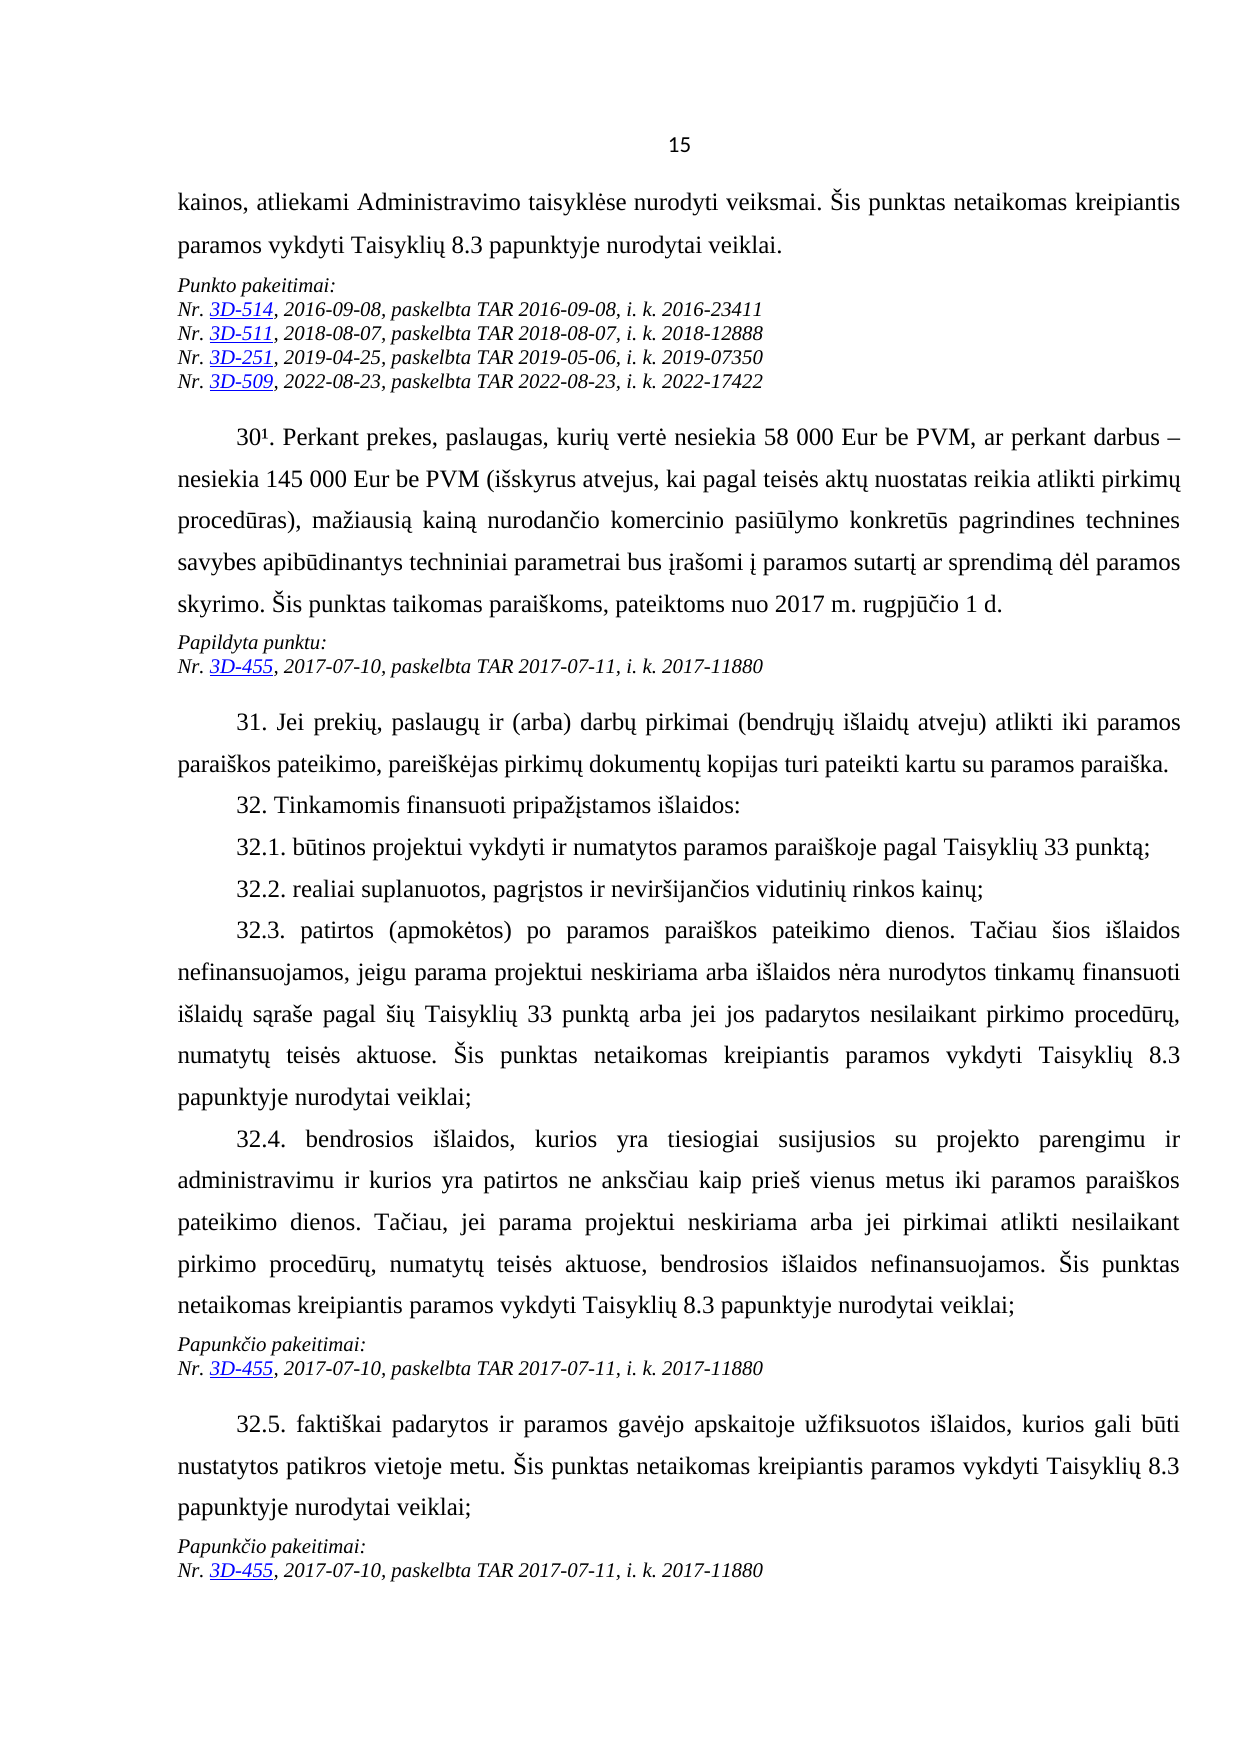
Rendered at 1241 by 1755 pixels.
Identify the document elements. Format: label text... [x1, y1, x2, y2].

text Nr. 3D-455, 2017-07-10, paskelbta TAR 2017-07-11, i. k. 2017-11880 [177, 1356, 1181, 1380]
text 30¹. Perkant prekes, paslaugas, kurių vertė nesiekia 58 000 Eur be PVM, ar perkant darbus – nesiekia 145 000 Eur be PVM (išskyrus atvejus, kai pagal teisės aktų nuostatas reikia atlikti pirkimų procedūras), mažiausią kainą nurodančio komercinio pasiūlymo konkretūs pagrindines technines savybes apibūdinantys techniniai parametrai bus įrašomi į paramos sutartį ar sprendimą dėl paramos skyrimo. Šis punktas taikomas paraiškoms, pateiktoms nuo 2017 m. rugpjūčio 1 d. [177, 422, 1181, 617]
text 32.1. būtinos projektui vykdyti ir numatytos paramos paraiškoje pagal Taisyklių 33 punktą; [177, 832, 1181, 861]
text 31. Jei prekių, paslaugų ir (arba) darbų pirkimai (bendrųjų išlaidų atveju) atlikti iki paramos paraiškos pateikimo, pareiškėjas pirkimų dokumentų kopijas turi pateikti kartu su paramos paraiška. [177, 707, 1181, 778]
text Punkto pakeitimai: [177, 273, 1181, 297]
text Nr. 3D-455, 2017-07-10, paskelbta TAR 2017-07-11, i. k. 2017-11880 [177, 1558, 1181, 1582]
text 32.4. bendrosios išlaidos, kurios yra tiesiogiai susijusios su projekto parengimu ir administravimu ir kurios yra patirtos ne anksčiau kaip prieš vienus metus iki paramos paraiškos pateikimo dienos. Tačiau, jei parama projektui neskiriama arba jei pirkimai atlikti nesilaikant pirkimo procedūrų, numatytų teisės aktuose, bendrosios išlaidos nefinansuojamos. Šis punktas netaikomas kreipiantis paramos vykdyti Taisyklių 8.3 papunktyje nurodytai veiklai; [177, 1124, 1181, 1319]
text 32.3. patirtos (apmokėtos) po paramos paraiškos pateikimo dienos. Tačiau šios išlaidos nefinansuojamos, jeigu parama projektui neskiriama arba išlaidos nėra nurodytos tinkamų finansuoti išlaidų sąraše pagal šių Taisyklių 33 punktą arba jei jos padarytos nesilaikant pirkimo procedūrų, numatytų teisės aktuose. Šis punktas netaikomas kreipiantis paramos vykdyti Taisyklių 8.3 papunktyje nurodytai veiklai; [177, 916, 1181, 1111]
text Nr. 3D-509, 2022-08-23, paskelbta TAR 2022-08-23, i. k. 2022-17422 [177, 369, 1181, 393]
text Nr. 3D-511, 2018-08-07, paskelbta TAR 2018-08-07, i. k. 2018-12888 [177, 321, 1181, 345]
text kainos, atliekami Administravimo taisyklėse nurodyti veiksmai. Šis punktas netaikomas kreipiantis paramos vykdyti Taisyklių 8.3 papunktyje nurodytai veiklai. [177, 187, 1181, 258]
text Nr. 3D-514, 2016-09-08, paskelbta TAR 2016-09-08, i. k. 2016-23411 [177, 297, 1181, 321]
text Nr. 3D-251, 2019-04-25, paskelbta TAR 2019-05-06, i. k. 2019-07350 [177, 345, 1181, 369]
text 32.5. faktiškai padarytos ir paramos gavėjo apskaitoje užfiksuotos išlaidos, kurios gali būti nustatytos patikros vietoje metu. Šis punktas netaikomas kreipiantis paramos vykdyti Taisyklių 8.3 papunktyje nurodytai veiklai; [177, 1409, 1181, 1521]
text Nr. 3D-455, 2017-07-10, paskelbta TAR 2017-07-11, i. k. 2017-11880 [177, 654, 1181, 678]
text Papildyta punktu: [177, 630, 1181, 654]
text 32. Tinkamomis finansuoti pripažįstamos išlaidos: [177, 791, 1181, 819]
text 32.2. realiai suplanuotos, pagrįstos ir neviršijančios vidutinių rinkos kainų; [177, 874, 1181, 903]
text Papunkčio pakeitimai: [177, 1534, 1181, 1558]
text Papunkčio pakeitimai: [177, 1332, 1181, 1356]
